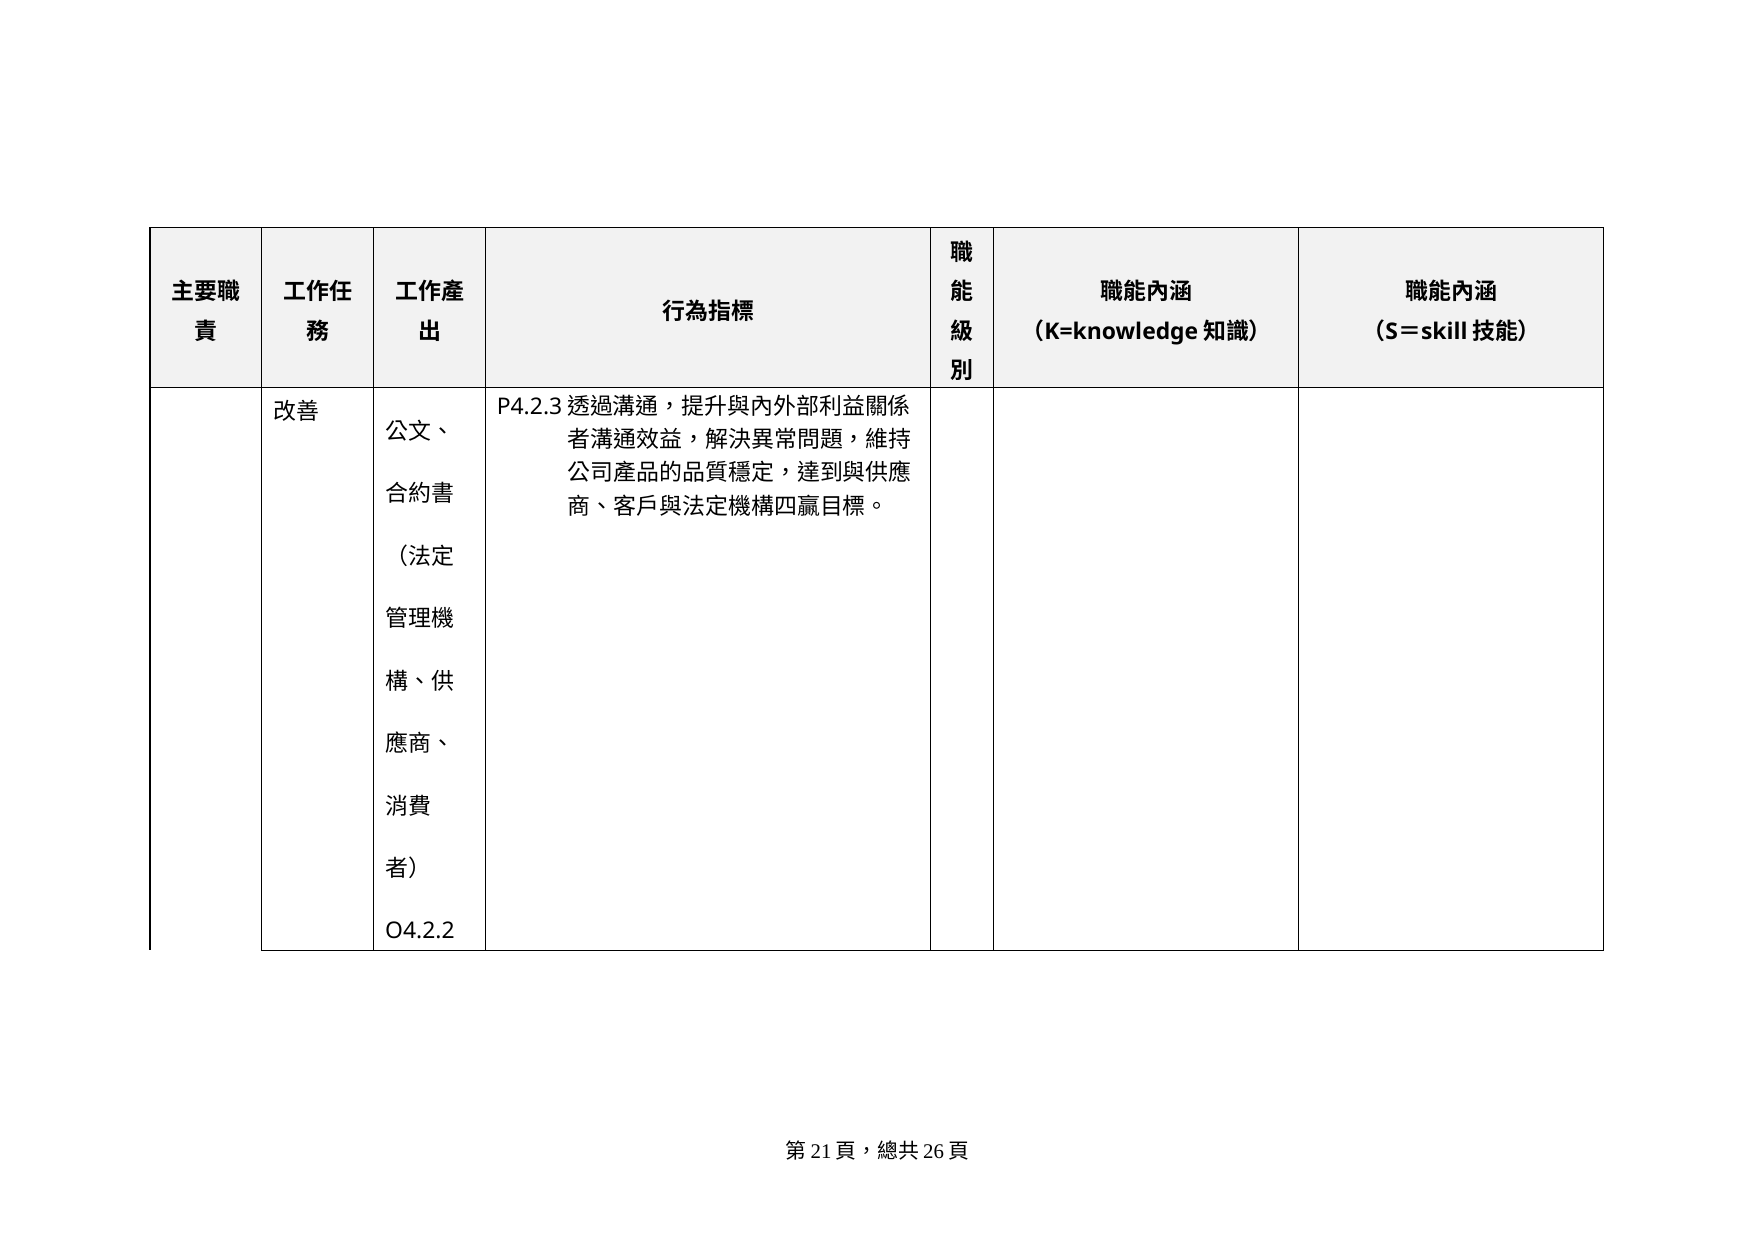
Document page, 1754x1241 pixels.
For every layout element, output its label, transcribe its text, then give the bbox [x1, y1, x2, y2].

table_header 職能內涵 （S＝skill技能） [1299, 228, 1603, 387]
table_header 職能級別 [931, 228, 993, 387]
table_cell [151, 388, 261, 950]
table_cell [994, 388, 1298, 950]
table_header 行為指標 [486, 228, 930, 387]
table_header 工作任務 [262, 228, 373, 387]
table_header 職能內涵 （K=knowledge知識） [994, 228, 1298, 387]
table_cell [931, 388, 993, 950]
table_cell [1299, 388, 1603, 950]
table_cell P4.2.3透過溝通，提升與內外部利益關係者溝通效益，解決異常問題，維持公司產品的品質穩定，達到與供應商、客戶與法定機構四贏目標。 [486, 388, 930, 950]
table_cell 改善 [262, 388, 373, 950]
table_header 工作產出 [374, 228, 485, 387]
table_cell 公文、合約書（法定管理機構、供應商、消費者） O4.2.2 [374, 388, 485, 950]
table_header 主要職責 [151, 228, 261, 387]
